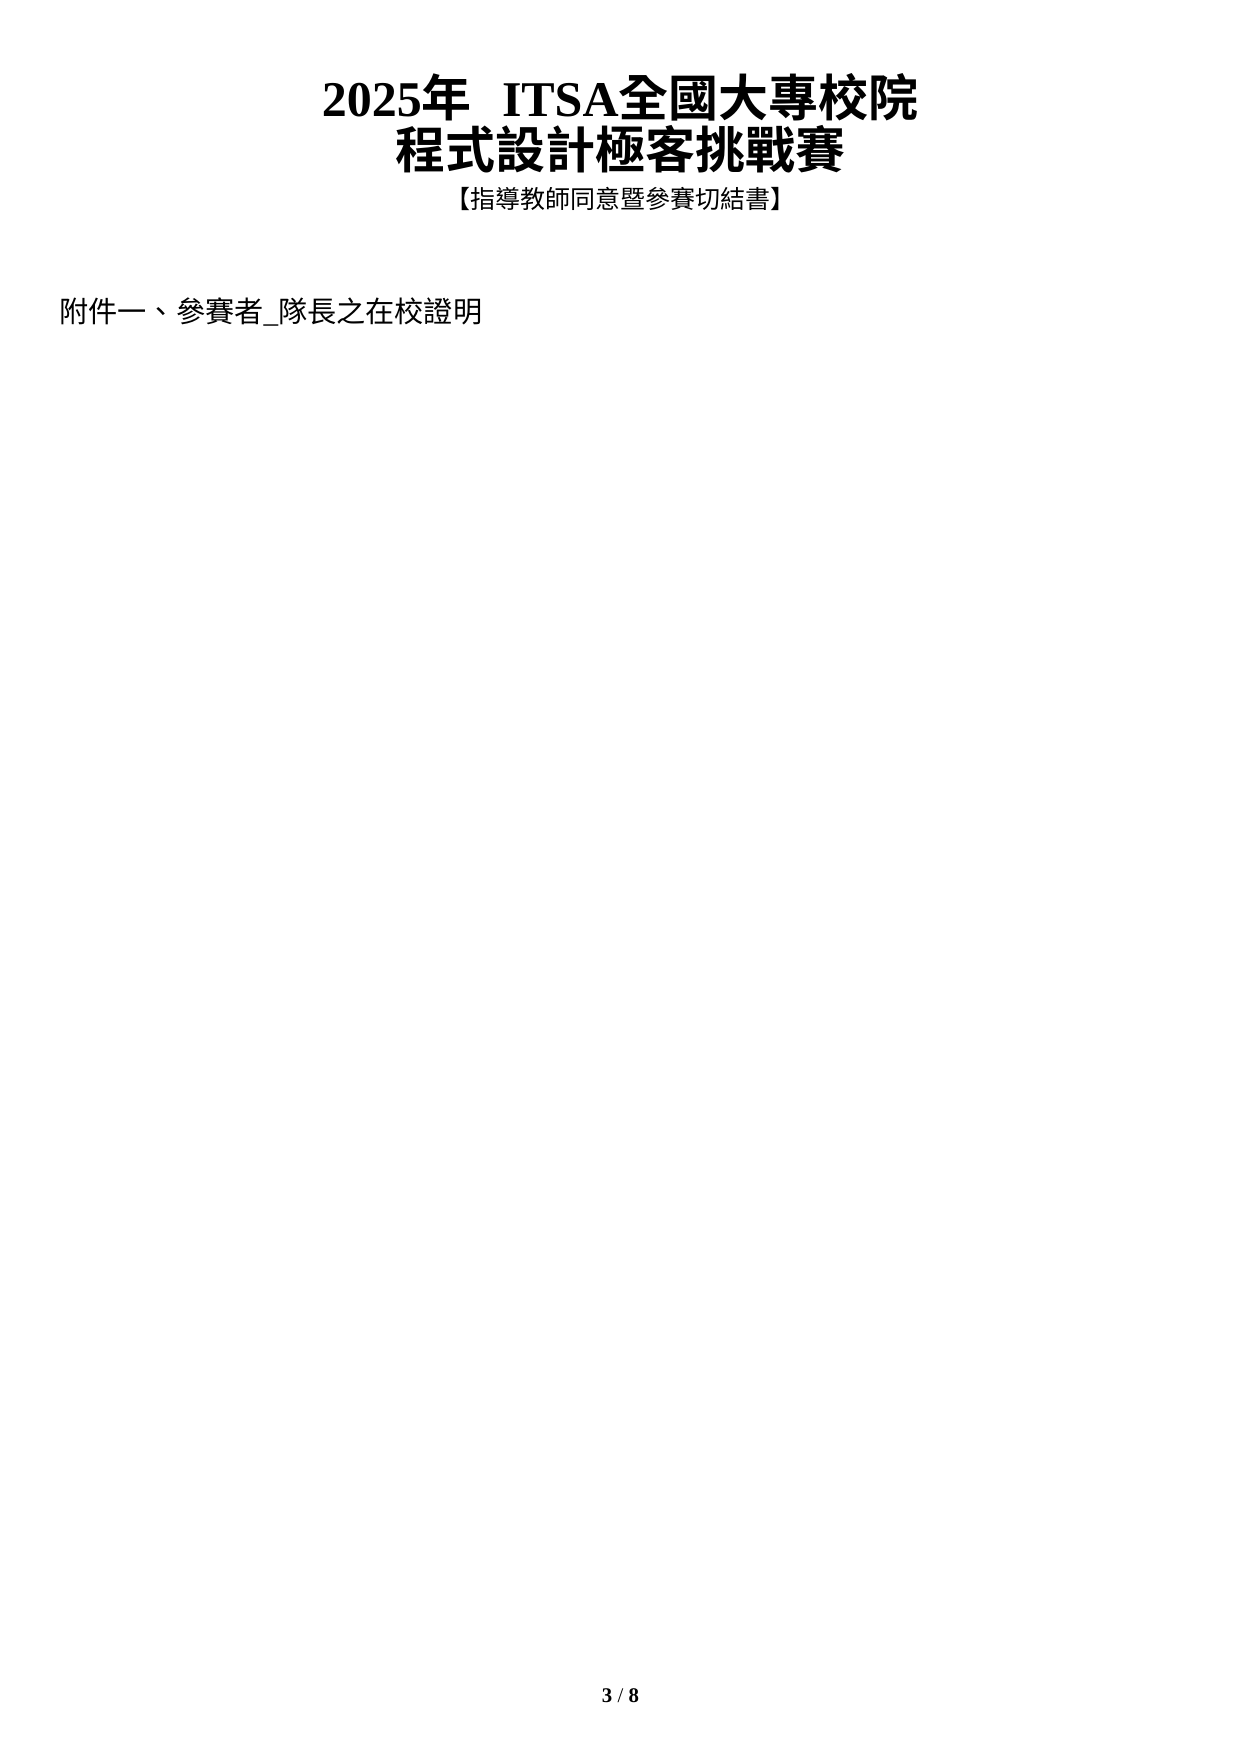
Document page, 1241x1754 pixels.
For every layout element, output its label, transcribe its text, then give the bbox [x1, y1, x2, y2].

text 附件一、參賽者_隊長之在校證明 [59, 268, 1181, 331]
